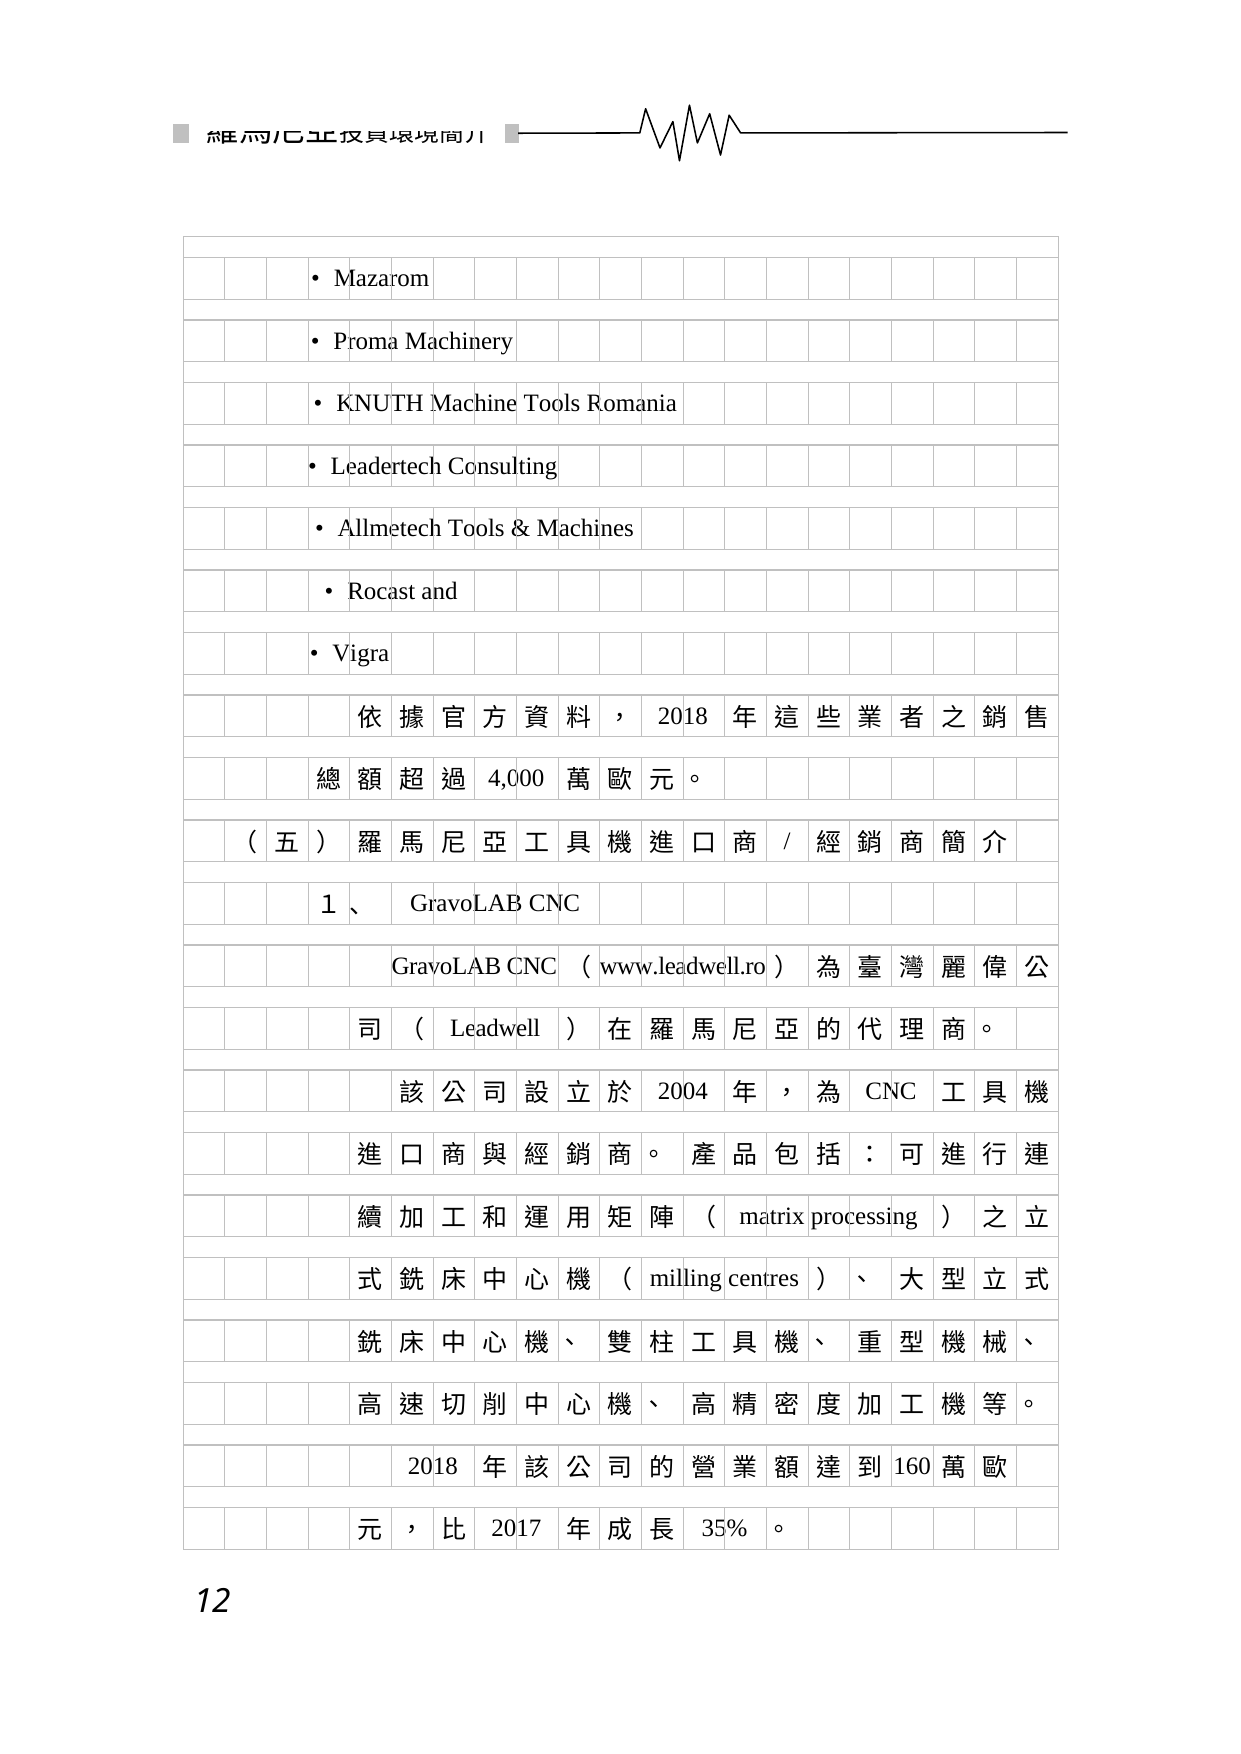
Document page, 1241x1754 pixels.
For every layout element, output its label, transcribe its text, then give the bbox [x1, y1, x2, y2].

text 依據官方資料，2018年這些業者之銷售總額超過4,000萬歐元。 [559, 758, 599, 799]
text • Rocast and [892, 571, 933, 611]
text • Proma Machinery [309, 321, 349, 361]
text 口 [684, 821, 724, 861]
text 2018年該公司的營業額達到160萬歐元，比2017年成長35%。 [559, 1446, 599, 1486]
text 2018年該公司的營業額達到160萬歐元，比2017年成長35%。 [350, 1446, 391, 1486]
text • Leadertech Consulting [975, 446, 1016, 486]
text • Leadertech Consulting [559, 446, 599, 486]
text • Mazarom [725, 258, 766, 299]
text GravoLAB CNC（www.leadwell.ro）為臺灣麗偉公司（Leadwell）在羅馬尼亞的代理商。 [767, 946, 808, 986]
text • Allmetech Tools & Machines [517, 508, 558, 549]
text GravoLAB CNC（www.leadwell.ro）為臺灣麗偉公司（Leadwell）在羅馬尼亞的代理商。 [1017, 1008, 1058, 1049]
text 2018年該公司的營業額達到160萬歐元，比2017年成長35%。 [850, 1508, 891, 1549]
text 2018年該公司的營業額達到160萬歐元，比2017年成長35%。 [767, 1508, 808, 1549]
text １、GravoLAB CNC [850, 883, 891, 924]
text １、GravoLAB CNC [281, 862, 1058, 882]
text • Proma Machinery [684, 321, 724, 361]
text • Allmetech Tools & Machines [850, 508, 891, 549]
text • Mazarom [892, 258, 933, 299]
text • Leadertech Consulting [767, 446, 808, 486]
text • Leadertech Consulting [600, 446, 641, 486]
text • Allmetech Tools & Machines [392, 508, 433, 549]
text 依據官方資料，2018年這些業者之銷售總額超過4,000萬歐元。 [600, 758, 641, 799]
text 依據官方資料，2018年這些業者之銷售總額超過4,000萬歐元。 [684, 696, 724, 736]
text 2018年該公司的營業額達到160萬歐元，比2017年成長35%。 [559, 1508, 599, 1549]
text • Allmetech Tools & Machines [309, 508, 349, 549]
text １、GravoLAB CNC [1017, 883, 1058, 924]
text • Vigra [975, 633, 1016, 674]
text • Proma Machinery [559, 321, 599, 361]
text • Rocast and [475, 571, 516, 611]
text • Vigra [517, 633, 558, 674]
text 經 [809, 821, 849, 861]
text • KNUTH Machine Tools Romania [809, 383, 849, 424]
text 2018年該公司的營業額達到160萬歐元，比2017年成長35%。 [330, 1508, 349, 1549]
text GravoLAB CNC（www.leadwell.ro）為臺灣麗偉公司（Leadwell）在羅馬尼亞的代理商。 [559, 1008, 599, 1049]
text １、GravoLAB CNC [559, 883, 599, 924]
text 2018年該公司的營業額達到160萬歐元，比2017年成長35%。 [934, 1508, 974, 1549]
text • Rocast and [434, 571, 474, 611]
text • KNUTH Machine Tools Romania [309, 383, 349, 424]
text １、GravoLAB CNC [767, 883, 808, 924]
text • Vigra [684, 633, 724, 674]
text 2018年該公司的營業額達到160萬歐元，比2017年成長35%。 [934, 1446, 974, 1486]
text １、GravoLAB CNC [434, 883, 474, 924]
text • Leadertech Consulting [892, 446, 933, 486]
text • Leadertech Consulting [309, 446, 349, 486]
text • Mazarom [281, 258, 308, 299]
text 依據官方資料，2018年這些業者之銷售總額超過4,000萬歐元。 [350, 696, 391, 736]
text 2018年該公司的營業額達到160萬歐元，比2017年成長35%。 [600, 1446, 641, 1486]
text 2018年該公司的營業額達到160萬歐元，比2017年成長35%。 [1017, 1508, 1058, 1549]
text 2018年該公司的營業額達到160萬歐元，比2017年成長35%。 [475, 1508, 516, 1549]
text • Rocast and [281, 550, 1058, 569]
text • Vigra [892, 633, 933, 674]
text • Allmetech Tools & Machines [934, 508, 974, 549]
text • Vigra [559, 633, 599, 674]
text • Mazarom [475, 258, 516, 299]
text 2018年該公司的營業額達到160萬歐元，比2017年成長35%。 [684, 1508, 724, 1549]
text • Rocast and [1017, 571, 1058, 611]
text GravoLAB CNC（www.leadwell.ro）為臺灣麗偉公司（Leadwell）在羅馬尼亞的代理商。 [642, 946, 683, 986]
text • Allmetech Tools & Machines [892, 508, 933, 549]
text 依據官方資料，2018年這些業者之銷售總額超過4,000萬歐元。 [850, 758, 891, 799]
text • Proma Machinery [642, 321, 683, 361]
text GravoLAB CNC（www.leadwell.ro）為臺灣麗偉公司（Leadwell）在羅馬尼亞的代理商。 [517, 946, 558, 986]
text 該公司設立於2004年，為CNC工具機進口商與經銷商。產品包括：可進行連續加工和運用矩陣（matrix processing）之立式銑床中心機（milling centres）、大型立式銑床中心機、雙柱工具機、重型機械、高速切削中心機、高精密度加工機等。 [330, 1362, 1058, 1382]
text • Mazarom [767, 258, 808, 299]
text • Rocast and [684, 571, 724, 611]
text • Proma Machinery [1017, 321, 1058, 361]
text [207, 821, 224, 861]
text 2018年該公司的營業額達到160萬歐元，比2017年成長35%。 [475, 1446, 516, 1486]
text • Proma Machinery [475, 321, 516, 361]
text GravoLAB CNC（www.leadwell.ro）為臺灣麗偉公司（Leadwell）在羅馬尼亞的代理商。 [975, 946, 1016, 986]
text 2018年該公司的營業額達到160萬歐元，比2017年成長35%。 [684, 1446, 724, 1486]
text 2018年該公司的營業額達到160萬歐元，比2017年成長35%。 [330, 1487, 1058, 1507]
text GravoLAB CNC（www.leadwell.ro）為臺灣麗偉公司（Leadwell）在羅馬尼亞的代理商。 [517, 1008, 558, 1049]
text 該公司設立於2004年，為CNC工具機進口商與經銷商。產品包括：可進行連續加工和運用矩陣（matrix processing）之立式銑床中心機（milling centres）、大型立式銑床中心機、雙柱工具機、重型機械、高速切削中心機、高精密度加工機等。 [330, 1300, 1058, 1319]
text GravoLAB CNC（www.leadwell.ro）為臺灣麗偉公司（Leadwell）在羅馬尼亞的代理商。 [434, 1008, 474, 1049]
text • Leadertech Consulting [475, 446, 516, 486]
text １、GravoLAB CNC [281, 883, 308, 924]
text 2018年該公司的營業額達到160萬歐元，比2017年成長35%。 [725, 1508, 766, 1549]
text 2018年該公司的營業額達到160萬歐元，比2017年成長35%。 [767, 1446, 808, 1486]
text • Allmetech Tools & Machines [559, 508, 599, 549]
text • Allmetech Tools & Machines [809, 508, 849, 549]
text 馬 [392, 821, 433, 861]
text • Mazarom [809, 258, 849, 299]
text GravoLAB CNC（www.leadwell.ro）為臺灣麗偉公司（Leadwell）在羅馬尼亞的代理商。 [934, 1008, 974, 1049]
text • Vigra [350, 633, 391, 674]
text • Mazarom [600, 258, 641, 299]
text 亞 [475, 821, 516, 861]
text GravoLAB CNC（www.leadwell.ro）為臺灣麗偉公司（Leadwell）在羅馬尼亞的代理商。 [642, 1008, 683, 1049]
text • Rocast and [350, 571, 391, 611]
text 2018年該公司的營業額達到160萬歐元，比2017年成長35%。 [850, 1446, 891, 1486]
text 依據官方資料，2018年這些業者之銷售總額超過4,000萬歐元。 [725, 696, 766, 736]
text １、GravoLAB CNC [809, 883, 849, 924]
text GravoLAB CNC（www.leadwell.ro）為臺灣麗偉公司（Leadwell）在羅馬尼亞的代理商。 [392, 1008, 433, 1049]
text 依據官方資料，2018年這些業者之銷售總額超過4,000萬歐元。 [767, 696, 808, 736]
text 依據官方資料，2018年這些業者之銷售總額超過4,000萬歐元。 [892, 758, 933, 799]
text • Rocast and [281, 571, 308, 611]
text 2018年該公司的營業額達到160萬歐元，比2017年成長35%。 [809, 1446, 849, 1486]
text GravoLAB CNC（www.leadwell.ro）為臺灣麗偉公司（Leadwell）在羅馬尼亞的代理商。 [725, 1008, 766, 1049]
text • Allmetech Tools & Machines [684, 508, 724, 549]
text １、GravoLAB CNC [309, 883, 349, 924]
text • Leadertech Consulting [809, 446, 849, 486]
text • Vigra [850, 633, 891, 674]
text • Allmetech Tools & Machines [281, 487, 1058, 507]
text 依據官方資料，2018年這些業者之銷售總額超過4,000萬歐元。 [281, 675, 1058, 694]
text • Vigra [309, 633, 349, 674]
text • Mazarom [850, 258, 891, 299]
text / [767, 821, 808, 861]
text 2018年該公司的營業額達到160萬歐元，比2017年成長35%。 [517, 1508, 558, 1549]
text 依據官方資料，2018年這些業者之銷售總額超過4,000萬歐元。 [809, 696, 849, 736]
text 2018年該公司的營業額達到160萬歐元，比2017年成長35%。 [434, 1508, 474, 1549]
text • Vigra [392, 633, 433, 674]
text 進 [642, 821, 683, 861]
text 依據官方資料，2018年這些業者之銷售總額超過4,000萬歐元。 [850, 696, 891, 736]
text • Vigra [281, 612, 1058, 632]
text • Proma Machinery [767, 321, 808, 361]
text 五 [267, 821, 308, 861]
text • Leadertech Consulting [684, 446, 724, 486]
text 該公司設立於2004年，為CNC工具機進口商與經銷商。產品包括：可進行連續加工和運用矩陣（matrix processing）之立式銑床中心機（milling centres）、大型立式銑床中心機、雙柱工具機、重型機械、高速切削中心機、高精密度加工機等。 [330, 1050, 1058, 1069]
text 2018年該公司的營業額達到160萬歐元，比2017年成長35%。 [392, 1446, 433, 1486]
text 依據官方資料，2018年這些業者之銷售總額超過4,000萬歐元。 [309, 696, 349, 736]
text 2018年該公司的營業額達到160萬歐元，比2017年成長35%。 [642, 1508, 683, 1549]
text • KNUTH Machine Tools Romania [434, 383, 474, 424]
text • Allmetech Tools & Machines [1017, 508, 1058, 549]
text • Mazarom [350, 258, 391, 299]
text 依據官方資料，2018年這些業者之銷售總額超過4,000萬歐元。 [350, 758, 391, 799]
text 2018年該公司的營業額達到160萬歐元，比2017年成長35%。 [517, 1446, 558, 1486]
text • Leadertech Consulting [392, 446, 433, 486]
text • Mazarom [281, 237, 1058, 257]
text • Mazarom [517, 258, 558, 299]
text • Allmetech Tools & Machines [475, 508, 516, 549]
text • Vigra [1017, 633, 1058, 674]
text • Leadertech Consulting [350, 446, 391, 486]
text • Leadertech Consulting [517, 446, 558, 486]
text • Proma Machinery [809, 321, 849, 361]
text 該公司設立於2004年，為CNC工具機進口商與經銷商。產品包括：可進行連續加工和運用矩陣（matrix processing）之立式銑床中心機（milling centres）、大型立式銑床中心機、雙柱工具機、重型機械、高速切削中心機、高精密度加工機等。 [330, 1112, 1058, 1132]
text ） [309, 821, 349, 861]
text • Mazarom [392, 258, 433, 299]
text 依據官方資料，2018年這些業者之銷售總額超過4,000萬歐元。 [475, 696, 516, 736]
text [207, 800, 1058, 819]
text • KNUTH Machine Tools Romania [975, 383, 1016, 424]
text 該公司設立於2004年，為CNC工具機進口商與經銷商。產品包括：可進行連續加工和運用矩陣（matrix processing）之立式銑床中心機（milling centres）、大型立式銑床中心機、雙柱工具機、重型機械、高速切削中心機、高精密度加工機等。 [330, 1237, 1058, 1257]
text 2018年該公司的營業額達到160萬歐元，比2017年成長35%。 [330, 1446, 349, 1486]
text 依據官方資料，2018年這些業者之銷售總額超過4,000萬歐元。 [559, 696, 599, 736]
text １、GravoLAB CNC [725, 883, 766, 924]
text １、GravoLAB CNC [642, 883, 683, 924]
text GravoLAB CNC（www.leadwell.ro）為臺灣麗偉公司（Leadwell）在羅馬尼亞的代理商。 [559, 946, 599, 986]
text GravoLAB CNC（www.leadwell.ro）為臺灣麗偉公司（Leadwell）在羅馬尼亞的代理商。 [684, 946, 724, 986]
text • Mazarom [975, 258, 1016, 299]
text １、GravoLAB CNC [684, 883, 724, 924]
text • Rocast and [725, 571, 766, 611]
text • Vigra [725, 633, 766, 674]
text • Vigra [600, 633, 641, 674]
text • KNUTH Machine Tools Romania [767, 383, 808, 424]
text • Rocast and [809, 571, 849, 611]
text 依據官方資料，2018年這些業者之銷售總額超過4,000萬歐元。 [934, 758, 974, 799]
text • Mazarom [684, 258, 724, 299]
text GravoLAB CNC（www.leadwell.ro）為臺灣麗偉公司（Leadwell）在羅馬尼亞的代理商。 [684, 1008, 724, 1049]
text • Proma Machinery [725, 321, 766, 361]
text 2018年該公司的營業額達到160萬歐元，比2017年成長35%。 [350, 1508, 391, 1549]
text 工 [517, 821, 558, 861]
text • Proma Machinery [517, 321, 558, 361]
text • Vigra [934, 633, 974, 674]
text • KNUTH Machine Tools Romania [559, 383, 599, 424]
text • Proma Machinery [934, 321, 974, 361]
text • Allmetech Tools & Machines [767, 508, 808, 549]
text • Mazarom [934, 258, 974, 299]
text 尼 [434, 821, 474, 861]
text • Leadertech Consulting [1017, 446, 1058, 486]
text GravoLAB CNC（www.leadwell.ro）為臺灣麗偉公司（Leadwell）在羅馬尼亞的代理商。 [475, 1008, 516, 1049]
text 依據官方資料，2018年這些業者之銷售總額超過4,000萬歐元。 [975, 758, 1016, 799]
text 銷 [850, 821, 891, 861]
text 依據官方資料，2018年這些業者之銷售總額超過4,000萬歐元。 [434, 758, 474, 799]
text 依據官方資料，2018年這些業者之銷售總額超過4,000萬歐元。 [281, 696, 308, 736]
text • Rocast and [642, 571, 683, 611]
text GravoLAB CNC（www.leadwell.ro）為臺灣麗偉公司（Leadwell）在羅馬尼亞的代理商。 [934, 946, 974, 986]
text １、GravoLAB CNC [600, 883, 641, 924]
text １、GravoLAB CNC [975, 883, 1016, 924]
text • Vigra [642, 633, 683, 674]
text • Vigra [767, 633, 808, 674]
text • KNUTH Machine Tools Romania [475, 383, 516, 424]
text 機 [600, 821, 641, 861]
text GravoLAB CNC（www.leadwell.ro）為臺灣麗偉公司（Leadwell）在羅馬尼亞的代理商。 [725, 946, 766, 986]
text 2018年該公司的營業額達到160萬歐元，比2017年成長35%。 [725, 1446, 766, 1486]
text 該公司設立於2004年，為CNC工具機進口商與經銷商。產品包括：可進行連續加工和運用矩陣（matrix processing）之立式銑床中心機（milling centres）、大型立式銑床中心機、雙柱工具機、重型機械、高速切削中心機、高精密度加工機等。 [330, 1175, 1058, 1194]
text （ [225, 821, 266, 861]
text 依據官方資料，2018年這些業者之銷售總額超過4,000萬歐元。 [392, 758, 433, 799]
text • Rocast and [559, 571, 599, 611]
text 商 [892, 821, 933, 861]
text • Rocast and [600, 571, 641, 611]
text GravoLAB CNC（www.leadwell.ro）為臺灣麗偉公司（Leadwell）在羅馬尼亞的代理商。 [767, 1008, 808, 1049]
text 具 [559, 821, 599, 861]
text GravoLAB CNC（www.leadwell.ro）為臺灣麗偉公司（Leadwell）在羅馬尼亞的代理商。 [892, 1008, 933, 1049]
text 依據官方資料，2018年這些業者之銷售總額超過4,000萬歐元。 [725, 758, 766, 799]
text • Rocast and [850, 571, 891, 611]
text 依據官方資料，2018年這些業者之銷售總額超過4,000萬歐元。 [517, 696, 558, 736]
text • KNUTH Machine Tools Romania [1017, 383, 1058, 424]
text • Allmetech Tools & Machines [350, 508, 391, 549]
text • KNUTH Machine Tools Romania [600, 383, 641, 424]
text GravoLAB CNC（www.leadwell.ro）為臺灣麗偉公司（Leadwell）在羅馬尼亞的代理商。 [330, 987, 1058, 1007]
text • Allmetech Tools & Machines [642, 508, 683, 549]
text １、GravoLAB CNC [892, 883, 933, 924]
text • KNUTH Machine Tools Romania [850, 383, 891, 424]
text 依據官方資料，2018年這些業者之銷售總額超過4,000萬歐元。 [600, 696, 641, 736]
text GravoLAB CNC（www.leadwell.ro）為臺灣麗偉公司（Leadwell）在羅馬尼亞的代理商。 [850, 1008, 891, 1049]
text GravoLAB CNC（www.leadwell.ro）為臺灣麗偉公司（Leadwell）在羅馬尼亞的代理商。 [809, 946, 849, 986]
text １、GravoLAB CNC [392, 883, 433, 924]
text １、GravoLAB CNC [475, 883, 516, 924]
text GravoLAB CNC（www.leadwell.ro）為臺灣麗偉公司（Leadwell）在羅馬尼亞的代理商。 [392, 946, 433, 986]
text • Rocast and [975, 571, 1016, 611]
text 介 [975, 821, 1016, 861]
text 商 [725, 821, 766, 861]
text • Proma Machinery [975, 321, 1016, 361]
text • Leadertech Consulting [725, 446, 766, 486]
text 依據官方資料，2018年這些業者之銷售總額超過4,000萬歐元。 [684, 758, 724, 799]
text 依據官方資料，2018年這些業者之銷售總額超過4,000萬歐元。 [392, 696, 433, 736]
text • KNUTH Machine Tools Romania [934, 383, 974, 424]
text GravoLAB CNC（www.leadwell.ro）為臺灣麗偉公司（Leadwell）在羅馬尼亞的代理商。 [809, 1008, 849, 1049]
text • Leadertech Consulting [281, 446, 308, 486]
text 2018年該公司的營業額達到160萬歐元，比2017年成長35%。 [434, 1446, 474, 1486]
text • Allmetech Tools & Machines [281, 508, 308, 549]
text • KNUTH Machine Tools Romania [892, 383, 933, 424]
text • Proma Machinery [850, 321, 891, 361]
text 羅 [350, 821, 391, 861]
text • Mazarom [434, 258, 474, 299]
text • KNUTH Machine Tools Romania [517, 383, 558, 424]
text • Proma Machinery [392, 321, 433, 361]
text GravoLAB CNC（www.leadwell.ro）為臺灣麗偉公司（Leadwell）在羅馬尼亞的代理商。 [475, 946, 516, 986]
text • KNUTH Machine Tools Romania [350, 383, 391, 424]
text • Leadertech Consulting [434, 446, 474, 486]
text • KNUTH Machine Tools Romania [642, 383, 683, 424]
text 依據官方資料，2018年這些業者之銷售總額超過4,000萬歐元。 [934, 696, 974, 736]
text • Proma Machinery [600, 321, 641, 361]
text • Rocast and [767, 571, 808, 611]
text 2018年該公司的營業額達到160萬歐元，比2017年成長35%。 [330, 1425, 1058, 1444]
text • Proma Machinery [892, 321, 933, 361]
text 2018年該公司的營業額達到160萬歐元，比2017年成長35%。 [892, 1446, 933, 1486]
text GravoLAB CNC（www.leadwell.ro）為臺灣麗偉公司（Leadwell）在羅馬尼亞的代理商。 [434, 946, 474, 986]
text • Vigra [475, 633, 516, 674]
text 依據官方資料，2018年這些業者之銷售總額超過4,000萬歐元。 [892, 696, 933, 736]
text • Rocast and [392, 571, 433, 611]
text 2018年該公司的營業額達到160萬歐元，比2017年成長35%。 [600, 1508, 641, 1549]
text GravoLAB CNC（www.leadwell.ro）為臺灣麗偉公司（Leadwell）在羅馬尼亞的代理商。 [850, 946, 891, 986]
text GravoLAB CNC（www.leadwell.ro）為臺灣麗偉公司（Leadwell）在羅馬尼亞的代理商。 [1017, 946, 1058, 986]
text • Proma Machinery [281, 300, 1058, 319]
text • Mazarom [559, 258, 599, 299]
text 依據官方資料，2018年這些業者之銷售總額超過4,000萬歐元。 [434, 696, 474, 736]
text 依據官方資料，2018年這些業者之銷售總額超過4,000萬歐元。 [517, 758, 558, 799]
text 依據官方資料，2018年這些業者之銷售總額超過4,000萬歐元。 [809, 758, 849, 799]
text １、GravoLAB CNC [517, 883, 558, 924]
text 簡 [934, 821, 974, 861]
text • Rocast and [517, 571, 558, 611]
text • Proma Machinery [350, 321, 391, 361]
text 依據官方資料，2018年這些業者之銷售總額超過4,000萬歐元。 [1017, 696, 1058, 736]
text 依據官方資料，2018年這些業者之銷售總額超過4,000萬歐元。 [767, 758, 808, 799]
text • Mazarom [642, 258, 683, 299]
text 依據官方資料，2018年這些業者之銷售總額超過4,000萬歐元。 [642, 696, 683, 736]
text 2018年該公司的營業額達到160萬歐元，比2017年成長35%。 [1017, 1446, 1058, 1486]
text 2018年該公司的營業額達到160萬歐元，比2017年成長35%。 [809, 1508, 849, 1549]
text GravoLAB CNC（www.leadwell.ro）為臺灣麗偉公司（Leadwell）在羅馬尼亞的代理商。 [600, 946, 641, 986]
text • Proma Machinery [281, 321, 308, 361]
text • Leadertech Consulting [850, 446, 891, 486]
text • KNUTH Machine Tools Romania [281, 383, 308, 424]
text １、GravoLAB CNC [350, 883, 391, 924]
text • Leadertech Consulting [281, 425, 1058, 444]
text • Rocast and [309, 571, 349, 611]
text • KNUTH Machine Tools Romania [392, 383, 433, 424]
text • KNUTH Machine Tools Romania [281, 362, 1058, 382]
text 2018年該公司的營業額達到160萬歐元，比2017年成長35%。 [975, 1446, 1016, 1486]
text • Vigra [281, 633, 308, 674]
text 依據官方資料，2018年這些業者之銷售總額超過4,000萬歐元。 [975, 696, 1016, 736]
text • Mazarom [309, 258, 349, 299]
text GravoLAB CNC（www.leadwell.ro）為臺灣麗偉公司（Leadwell）在羅馬尼亞的代理商。 [892, 946, 933, 986]
text GravoLAB CNC（www.leadwell.ro）為臺灣麗偉公司（Leadwell）在羅馬尼亞的代理商。 [350, 946, 391, 986]
text 依據官方資料，2018年這些業者之銷售總額超過4,000萬歐元。 [309, 758, 349, 799]
text • Vigra [434, 633, 474, 674]
text • Vigra [809, 633, 849, 674]
text • KNUTH Machine Tools Romania [725, 383, 766, 424]
text • Allmetech Tools & Machines [725, 508, 766, 549]
text GravoLAB CNC（www.leadwell.ro）為臺灣麗偉公司（Leadwell）在羅馬尼亞的代理商。 [330, 925, 1058, 944]
text • KNUTH Machine Tools Romania [684, 383, 724, 424]
text 依據官方資料，2018年這些業者之銷售總額超過4,000萬歐元。 [281, 758, 308, 799]
text • Proma Machinery [434, 321, 474, 361]
text 2018年該公司的營業額達到160萬歐元，比2017年成長35%。 [642, 1446, 683, 1486]
text • Leadertech Consulting [934, 446, 974, 486]
text [1017, 821, 1058, 861]
text 依據官方資料，2018年這些業者之銷售總額超過4,000萬歐元。 [281, 737, 1058, 757]
text • Allmetech Tools & Machines [434, 508, 474, 549]
text 依據官方資料，2018年這些業者之銷售總額超過4,000萬歐元。 [1017, 758, 1058, 799]
text 2018年該公司的營業額達到160萬歐元，比2017年成長35%。 [975, 1508, 1016, 1549]
text • Mazarom [1017, 258, 1058, 299]
text GravoLAB CNC（www.leadwell.ro）為臺灣麗偉公司（Leadwell）在羅馬尼亞的代理商。 [350, 1008, 391, 1049]
text 2018年該公司的營業額達到160萬歐元，比2017年成長35%。 [392, 1508, 433, 1549]
text １、GravoLAB CNC [934, 883, 974, 924]
text 2018年該公司的營業額達到160萬歐元，比2017年成長35%。 [892, 1508, 933, 1549]
text GravoLAB CNC（www.leadwell.ro）為臺灣麗偉公司（Leadwell）在羅馬尼亞的代理商。 [975, 1008, 1016, 1049]
text • Rocast and [934, 571, 974, 611]
text GravoLAB CNC（www.leadwell.ro）為臺灣麗偉公司（Leadwell）在羅馬尼亞的代理商。 [600, 1008, 641, 1049]
text 依據官方資料，2018年這些業者之銷售總額超過4,000萬歐元。 [475, 758, 516, 799]
text • Leadertech Consulting [642, 446, 683, 486]
text 依據官方資料，2018年這些業者之銷售總額超過4,000萬歐元。 [642, 758, 683, 799]
text • Allmetech Tools & Machines [975, 508, 1016, 549]
text • Allmetech Tools & Machines [600, 508, 641, 549]
